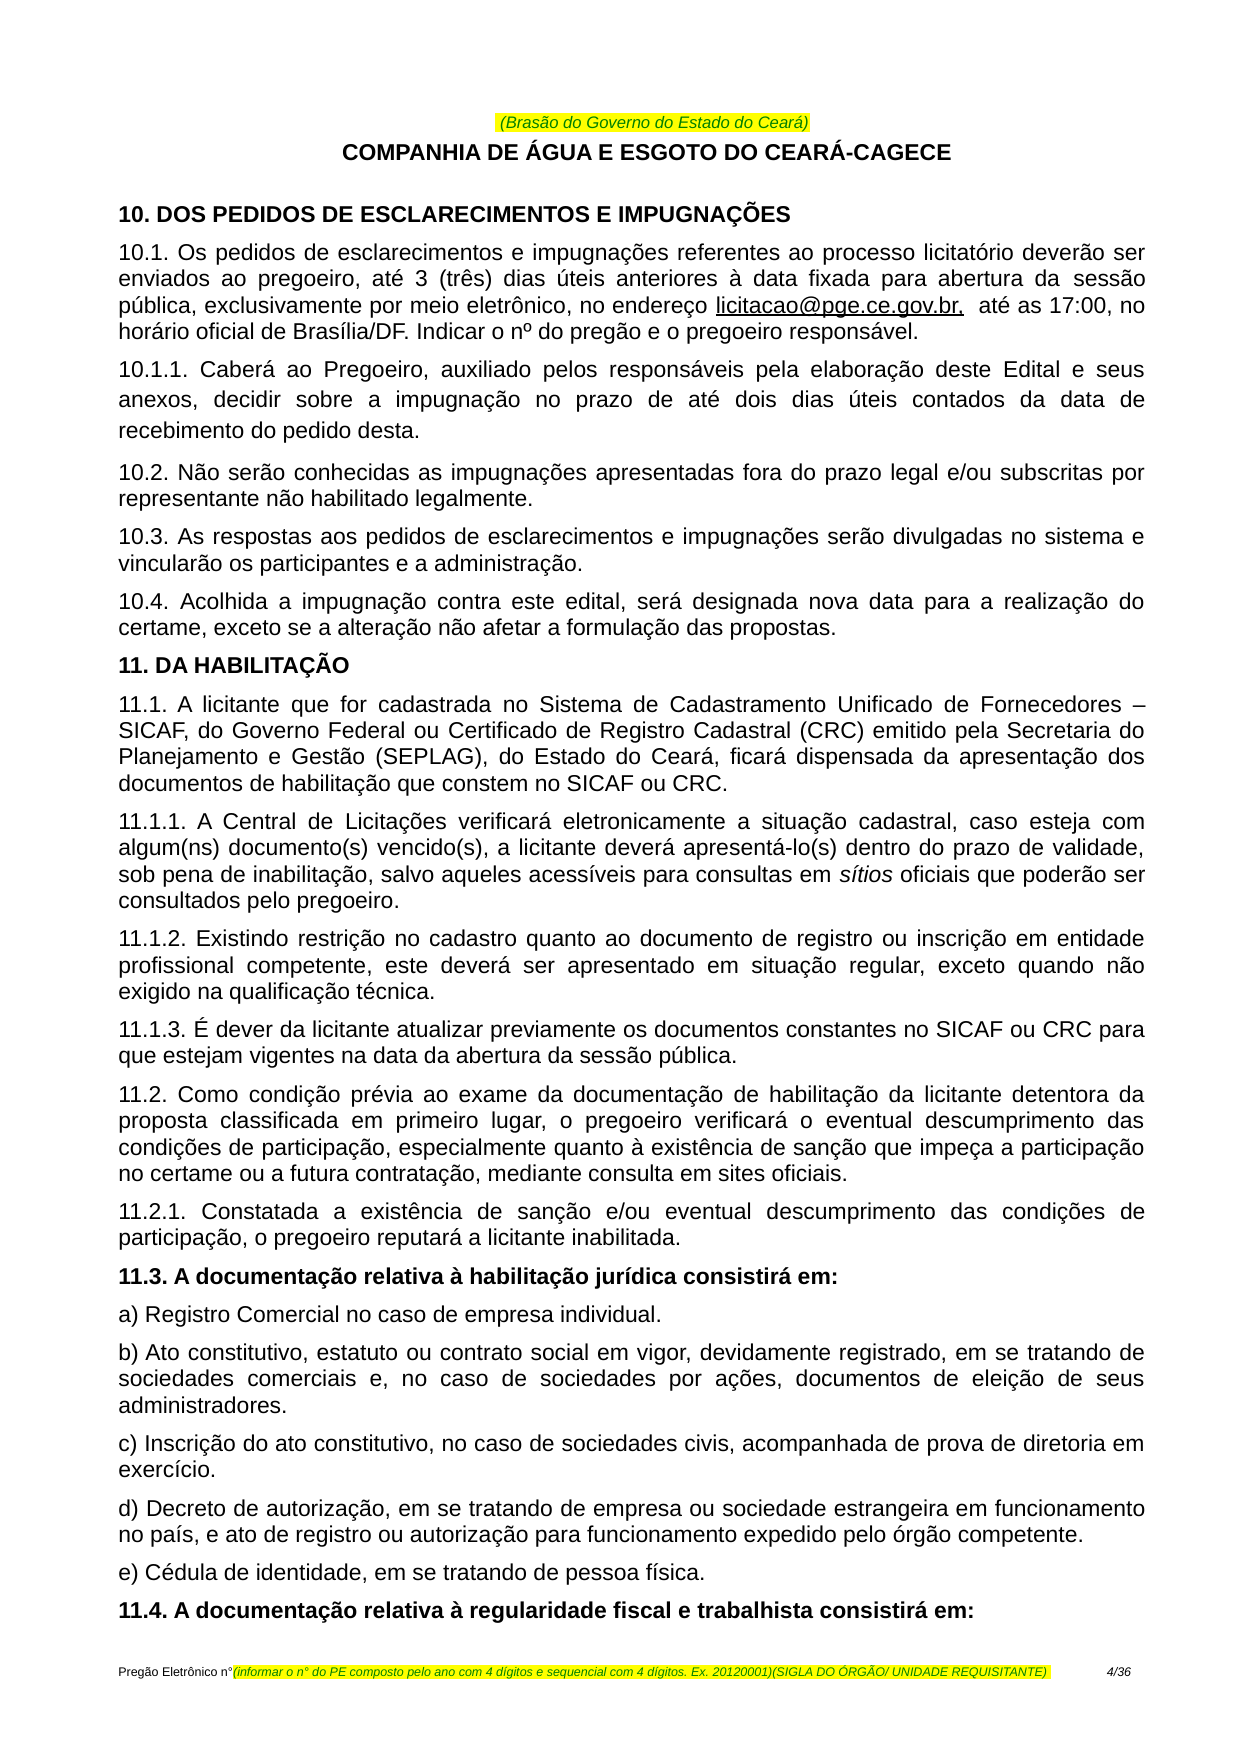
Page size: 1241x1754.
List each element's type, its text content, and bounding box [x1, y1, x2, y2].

text a) Registro Comercial no caso de empresa individual. [118, 1301, 1146, 1327]
text 11. DA HABILITAÇÃO [118, 652, 1146, 679]
text 11.2. Como condição prévia ao exame da documentação de habilitação da licitante detentora da proposta classificada em primeiro lugar, o pregoeiro verificará o eventual descumprimento das condições de participação, especialmente quanto à existência de sanção que impeça a participação no certame ou a futura contratação, mediante consulta em sites oficiais. [118, 1081, 1146, 1186]
list 10.1.1. Caberá ao Pregoeiro, auxiliado pelos responsáveis pela elaboração deste Edital e seus anexos, decidir sobre a impugnação no prazo de até dois dias úteis contados da data de recebimento do pedido desta. [118, 356, 1146, 443]
text c) Inscrição do ato constitutivo, no caso de sociedades civis, acompanhada de prova de diretoria em exercício. [118, 1430, 1146, 1483]
text 10.3. As respostas aos pedidos de esclarecimentos e impugnações serão divulgadas no sistema e vincularão os participantes e a administração. [118, 523, 1146, 576]
text b) Ato constitutivo, estatuto ou contrato social em vigor, devidamente registrado, em se tratando de sociedades comerciais e, no caso de sociedades por ações, documentos de eleição de seus administradores. [118, 1339, 1146, 1418]
text e) Cédula de identidade, em se tratando de pessoa física. [118, 1559, 1146, 1586]
text 10.1. Os pedidos de esclarecimentos e impugnações referentes ao processo licitatório deverão ser enviados ao pregoeiro, até 3 (três) dias úteis anteriores à data fixada para abertura da sessão pública, exclusivamente por meio eletrônico, no endereço licitacao@pge.ce.gov.br, até as 17:00, no horário oficial de Brasília/DF. Indicar o nº do pregão e o pregoeiro responsável. [118, 239, 1146, 344]
text 11.1. A licitante que for cadastrada no Sistema de Cadastramento Unificado de Fornecedores – SICAF, do Governo Federal ou Certificado de Registro Cadastral (CRC) emitido pela Secretaria do Planejamento e Gestão (SEPLAG), do Estado do Ceará, ficará dispensada da apresentação dos documentos de habilitação que constem no SICAF ou CRC. [118, 691, 1146, 796]
text 10. DOS PEDIDOS DE ESCLARECIMENTOS E IMPUGNAÇÕES [118, 201, 1146, 227]
text 11.1.1. A Central de Licitações verificará eletronicamente a situação cadastral, caso esteja com algum(ns) documento(s) vencido(s), a licitante deverá apresentá-lo(s) dentro do prazo de validade, sob pena de inabilitação, salvo aqueles acessíveis para consultas em sítios oficiais que poderão ser consultados pelo pregoeiro. [118, 808, 1146, 913]
text 11.4. A documentação relativa à regularidade fiscal e trabalhista consistirá em: [118, 1597, 1146, 1624]
text 11.2.1. Constatada a existência de sanção e/ou eventual descumprimento das condições de participação, o pregoeiro reputará a licitante inabilitada. [118, 1198, 1146, 1251]
text d) Decreto de autorização, em se tratando de empresa ou sociedade estrangeira em funcionamento no país, e ato de registro ou autorização para funcionamento expedido pelo órgão competente. [118, 1494, 1146, 1547]
text 11.1.2. Existindo restrição no cadastro quanto ao documento de registro ou inscrição em entidade profissional competente, este deverá ser apresentado em situação regular, exceto quando não exigido na qualificação técnica. [118, 925, 1146, 1004]
text 11.1.3. É dever da licitante atualizar previamente os documentos constantes no SICAF ou CRC para que estejam vigentes na data da abertura da sessão pública. [118, 1016, 1146, 1069]
text 10.4. Acolhida a impugnação contra este edital, será designada nova data para a realização do certame, exceto se a alteração não afetar a formulação das propostas. [118, 588, 1146, 641]
text 11.3. A documentação relativa à habilitação jurídica consistirá em: [118, 1263, 1146, 1289]
text 10.2. Não serão conhecidas as impugnações apresentadas fora do prazo legal e/ou subscritas por representante não habilitado legalmente. [118, 459, 1146, 511]
